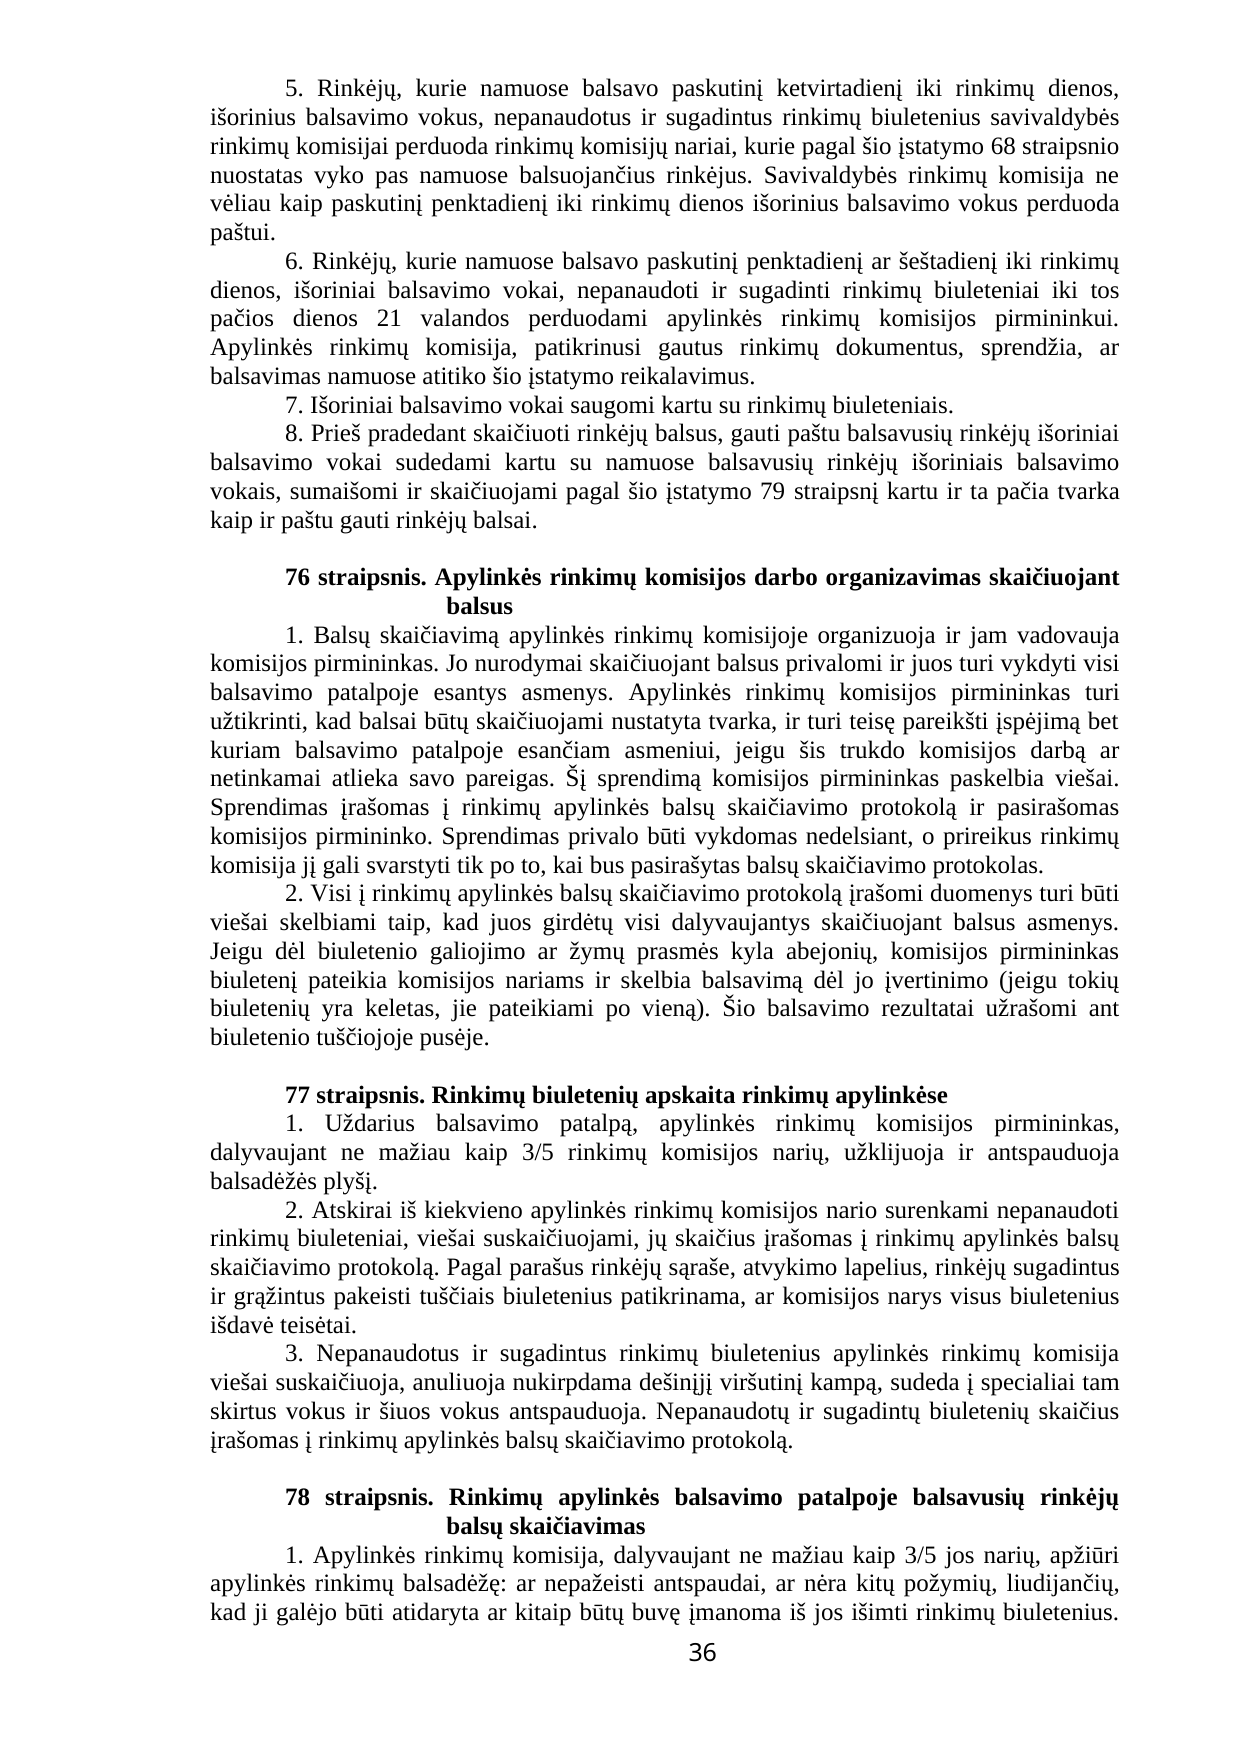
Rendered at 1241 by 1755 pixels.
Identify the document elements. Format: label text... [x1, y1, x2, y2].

text 2. Visi į rinkimų apylinkės balsų skaičiavimo protokolą įrašomi duomenys turi būti viešai skelbiami taip, kad juos girdėtų visi dalyvaujantys skaičiuojant balsus asmenys. Jeigu dėl biuletenio galiojimo ar žymų prasmės kyla abejonių, komisijos pirmininkas biuletenį pateikia komisijos nariams ir skelbia balsavimą dėl jo įvertinimo (jeigu tokių biuletenių yra keletas, jie pateikiami po vieną). Šio balsavimo rezultatai užrašomi ant biuletenio tuščiojoje pusėje. [210, 878, 1120, 1051]
text 78 straipsnis. Rinkimų apylinkės balsavimo patalpoje balsavusių rinkėjų balsų skaičiavimas [285, 1482, 1120, 1540]
text 1. Uždarius balsavimo patalpą, apylinkės rinkimų komisijos pirmininkas, dalyvaujant ne mažiau kaip 3/5 rinkimų komisijos narių, užklijuoja ir antspauduoja balsadėžės plyšį. [210, 1108, 1120, 1195]
text 77 straipsnis. Rinkimų biuletenių apskaita rinkimų apylinkėse [210, 1080, 1120, 1108]
text 3. Nepanaudotus ir sugadintus rinkimų biuletenius apylinkės rinkimų komisija viešai suskaičiuoja, anuliuoja nukirpdama dešinįjį viršutinį kampą, sudeda į specialiai tam skirtus vokus ir šiuos vokus antspauduoja. Nepanaudotų ir sugadintų biuletenių skaičius įrašomas į rinkimų apylinkės balsų skaičiavimo protokolą. [210, 1338, 1120, 1453]
text 8. Prieš pradedant skaičiuoti rinkėjų balsus, gauti paštu balsavusių rinkėjų išoriniai balsavimo vokai sudedami kartu su namuose balsavusių rinkėjų išoriniais balsavimo vokais, sumaišomi ir skaičiuojami pagal šio įstatymo 79 straipsnį kartu ir ta pačia tvarka kaip ir paštu gauti rinkėjų balsai. [210, 418, 1120, 533]
text 1. Apylinkės rinkimų komisija, dalyvaujant ne mažiau kaip 3/5 jos narių, apžiūri apylinkės rinkimų balsadėžę: ar nepažeisti antspaudai, ar nėra kitų požymių, liudijančių, kad ji galėjo būti atidaryta ar kitaip būtų buvę įmanoma iš jos išimti rinkimų biuletenius. [210, 1540, 1120, 1626]
text 5. Rinkėjų, kurie namuose balsavo paskutinį ketvirtadienį iki rinkimų dienos, išorinius balsavimo vokus, nepanaudotus ir sugadintus rinkimų biuletenius savivaldybės rinkimų komisijai perduoda rinkimų komisijų nariai, kurie pagal šio įstatymo 68 straipsnio nuostatas vyko pas namuose balsuojančius rinkėjus. Savivaldybės rinkimų komisija ne vėliau kaip paskutinį penktadienį iki rinkimų dienos išorinius balsavimo vokus perduoda paštui. [210, 73, 1120, 246]
text 2. Atskirai iš kiekvieno apylinkės rinkimų komisijos nario surenkami nepanaudoti rinkimų biuleteniai, viešai suskaičiuojami, jų skaičius įrašomas į rinkimų apylinkės balsų skaičiavimo protokolą. Pagal parašus rinkėjų sąraše, atvykimo lapelius, rinkėjų sugadintus ir grąžintus pakeisti tuščiais biuletenius patikrinama, ar komisijos narys visus biuletenius išdavė teisėtai. [210, 1195, 1120, 1338]
text 76 straipsnis. Apylinkės rinkimų komisijos darbo organizavimas skaičiuojant balsus [285, 562, 1120, 620]
text 7. Išoriniai balsavimo vokai saugomi kartu su rinkimų biuleteniais. [210, 390, 1120, 418]
text 6. Rinkėjų, kurie namuose balsavo paskutinį penktadienį ar šeštadienį iki rinkimų dienos, išoriniai balsavimo vokai, nepanaudoti ir sugadinti rinkimų biuleteniai iki tos pačios dienos 21 valandos perduodami apylinkės rinkimų komisijos pirmininkui. Apylinkės rinkimų komisija, patikrinusi gautus rinkimų dokumentus, sprendžia, ar balsavimas namuose atitiko šio įstatymo reikalavimus. [210, 246, 1120, 390]
text 1. Balsų skaičiavimą apylinkės rinkimų komisijoje organizuoja ir jam vadovauja komisijos pirmininkas. Jo nurodymai skaičiuojant balsus privalomi ir juos turi vykdyti visi balsavimo patalpoje esantys asmenys. Apylinkės rinkimų komisijos pirmininkas turi užtikrinti, kad balsai būtų skaičiuojami nustatyta tvarka, ir turi teisę pareikšti įspėjimą bet kuriam balsavimo patalpoje esančiam asmeniui, jeigu šis trukdo komisijos darbą ar netinkamai atlieka savo pareigas. Šį sprendimą komisijos pirmininkas paskelbia viešai. Sprendimas įrašomas į rinkimų apylinkės balsų skaičiavimo protokolą ir pasirašomas komisijos pirmininko. Sprendimas privalo būti vykdomas nedelsiant, o prireikus rinkimų komisija jį gali svarstyti tik po to, kai bus pasirašytas balsų skaičiavimo protokolas. [210, 620, 1120, 878]
